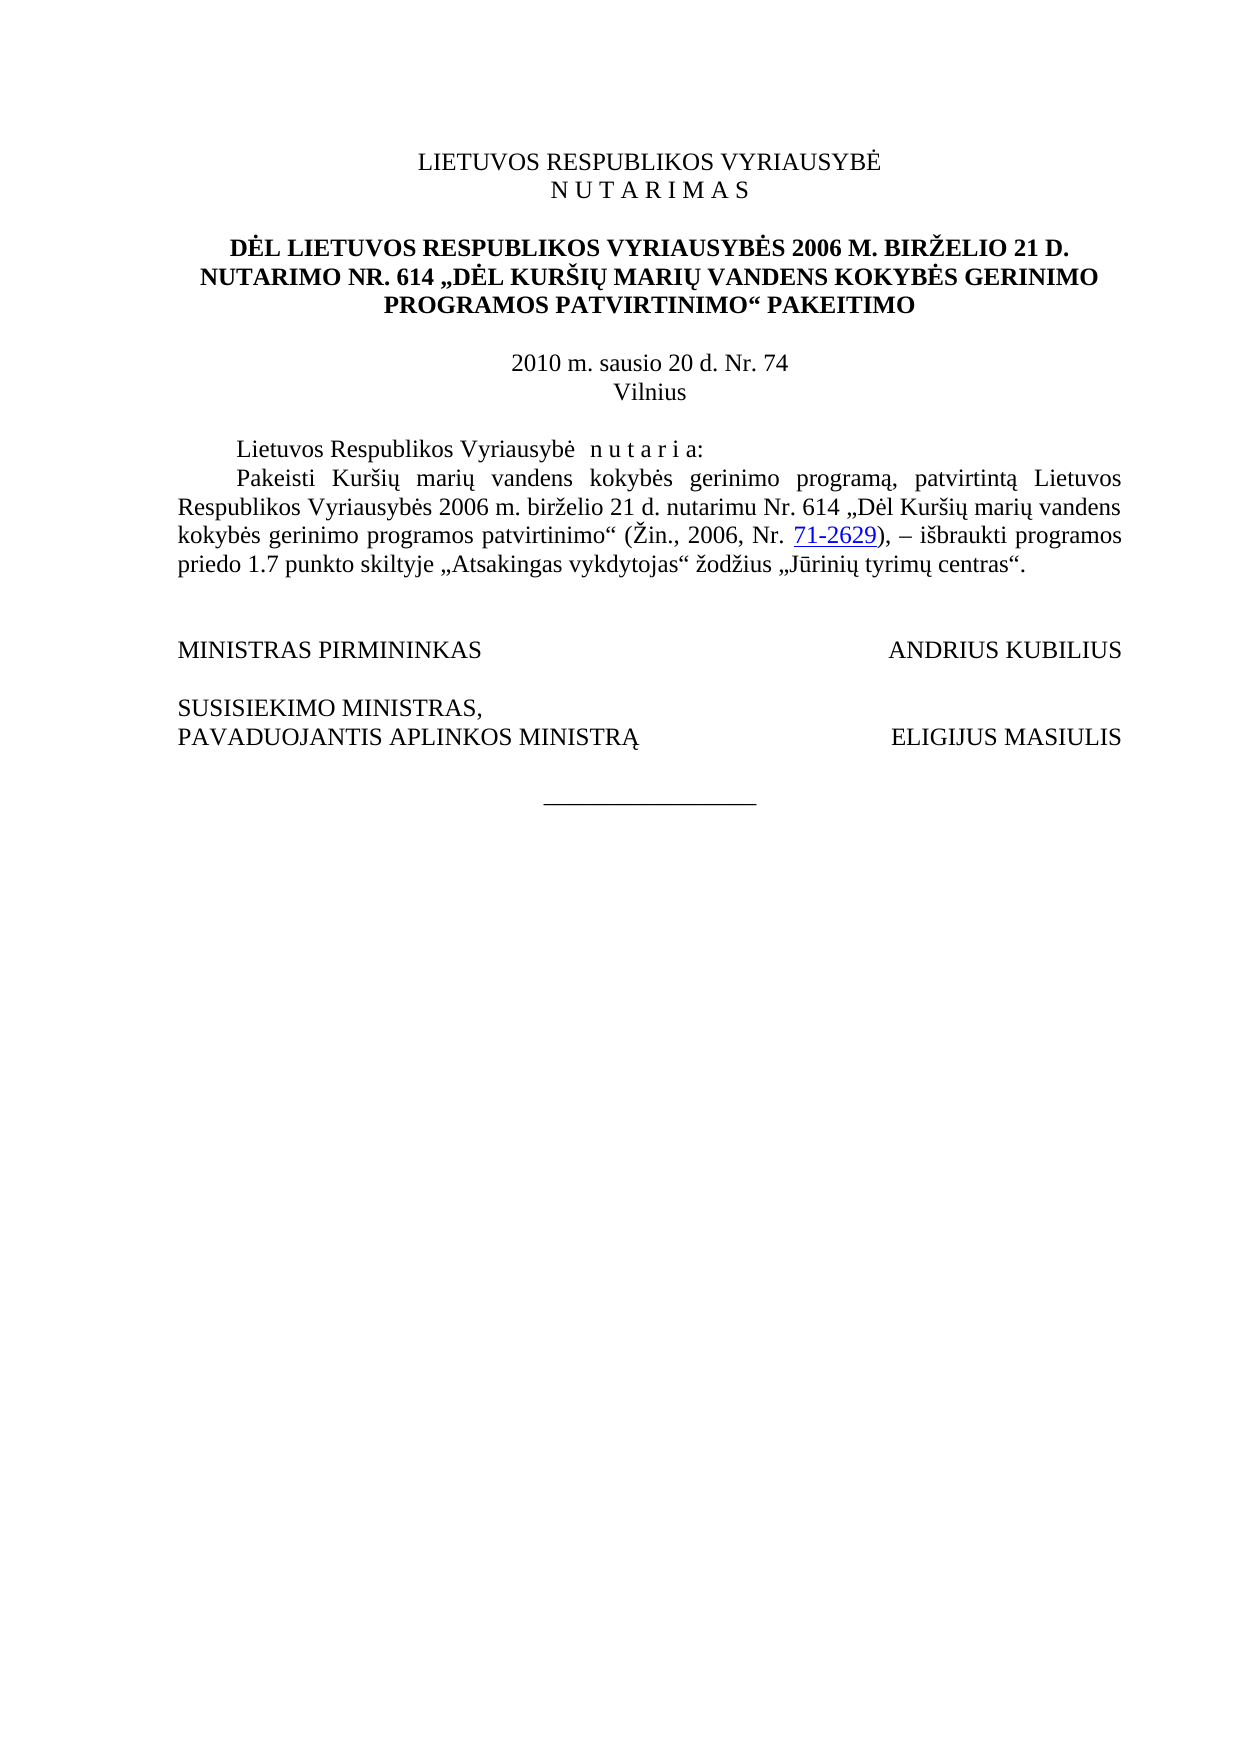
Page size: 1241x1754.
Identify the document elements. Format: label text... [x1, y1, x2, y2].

text NUTARIMAS [177, 176, 1122, 204]
text Lietuvos Respublikos Vyriausybė nutaria: [177, 434, 1122, 463]
text DĖL LIETUVOS RESPUBLIKOS vyriausybės 2006 m. BIRŽELIO 21 d. nutarimo Nr. 614 „dėl kuršių marių vandens kokybės gerinimo programos patvirtinimo“ pakeitimo [177, 233, 1122, 319]
text PAVADUOJANTIS APLINKOS MINISTRĄ ELIGIJUS MASIULIS [177, 722, 1122, 751]
text MINISTRAS PIRMININKAS ANDRIUS KUBILIUS [177, 636, 1122, 664]
text Pakeisti Kuršių marių vandens kokybės gerinimo programą, patvirtintą Lietuvos Respublikos Vyriausybės 2006 m. birželio 21 d. nutarimu Nr. 614 „Dėl Kuršių marių vandens kokybės gerinimo programos patvirtinimo“ (Žin., 2006, Nr. 71-2629), – išbraukti programos priedo 1.7 punkto skiltyje „Atsakingas vykdytojas“ žodžius „Jūrinių tyrimų centras“. [177, 463, 1122, 578]
text 2010 m. sausio 20 d. Nr. 74 [177, 348, 1122, 377]
text _________________ [177, 779, 1122, 808]
text Lietuvos Respublikos Vyriausybė [177, 147, 1122, 176]
text Vilnius [177, 377, 1122, 406]
text SUSISIEKIMO MINISTRAS, [177, 693, 1122, 722]
